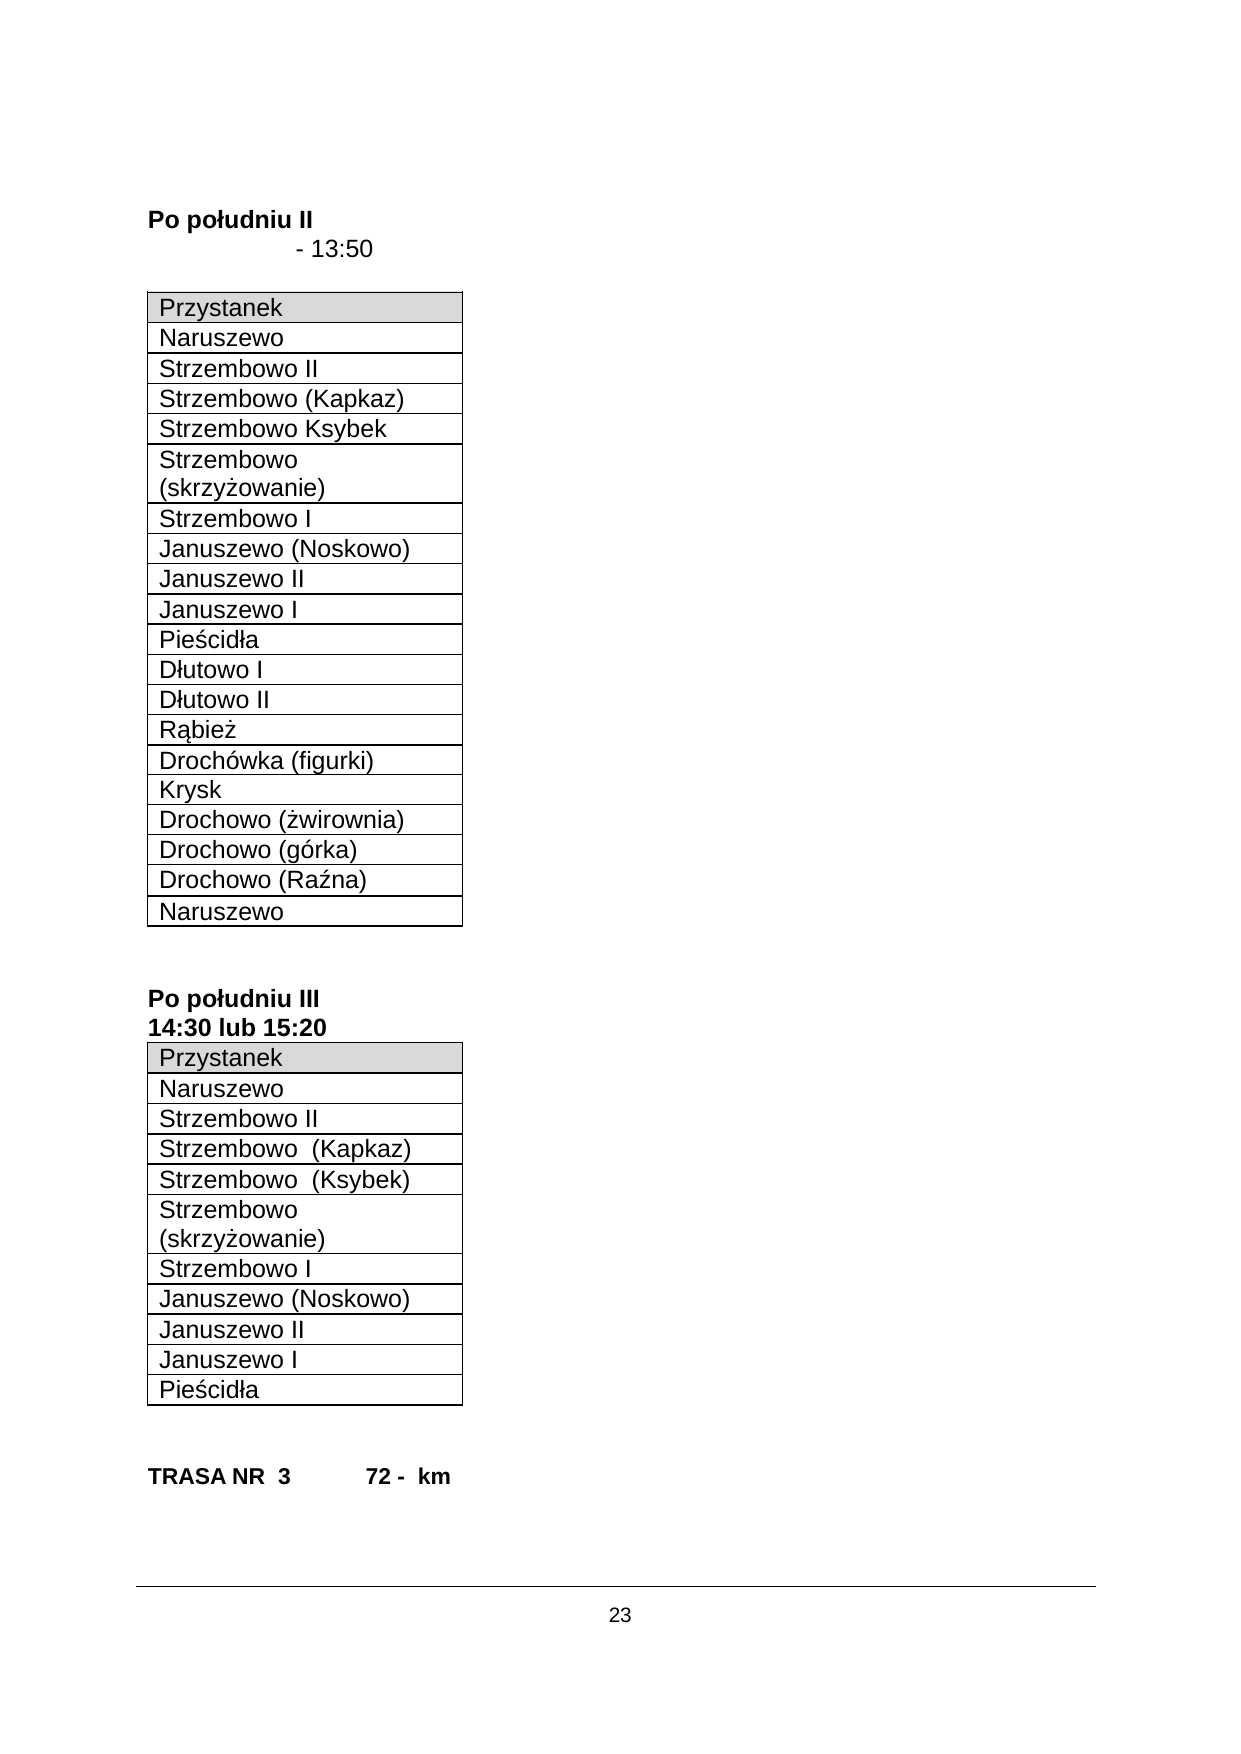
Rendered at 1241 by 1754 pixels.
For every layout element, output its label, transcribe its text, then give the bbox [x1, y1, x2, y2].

table_cell Naruszewo [148, 1074, 462, 1102]
table_header Przystanek [148, 293, 462, 322]
table_header Przystanek [148, 1043, 462, 1072]
table_cell Januszewo I [148, 595, 462, 623]
table_cell Drochowo (górka) [148, 835, 462, 864]
text Po południu III [148, 984, 1092, 1013]
table_cell Januszewo (Noskowo) [148, 1285, 462, 1313]
table_cell Strzembowo (Kapkaz) [148, 1135, 462, 1163]
table_cell Pieścidła [148, 1375, 462, 1404]
text Po południu II [148, 205, 1092, 234]
table_cell Drochówka (figurki) [148, 746, 462, 774]
table_cell Strzembowo I [148, 1254, 462, 1283]
table_cell Strzembowo (Kapkaz) [148, 384, 462, 413]
table_cell Rąbież [148, 715, 462, 744]
table_cell Januszewo I [148, 1345, 462, 1374]
table_cell Dłutowo II [148, 685, 462, 714]
table_cell Drochowo (Raźna) [148, 865, 462, 895]
table_cell Strzembowo (Ksybek) [148, 1165, 462, 1193]
table_cell Strzembowo (skrzyżowanie) [148, 1195, 462, 1252]
table_cell Januszewo (Noskowo) [148, 534, 462, 563]
table_cell Drochowo (żwirownia) [148, 805, 462, 834]
table_cell Naruszewo [148, 897, 462, 925]
text 14:30 lub 15:20 [148, 1013, 1092, 1042]
table_cell Strzembowo II [148, 354, 462, 382]
text TRASA NR 3 72 - km [148, 1463, 1092, 1489]
table_cell Strzembowo I [148, 504, 462, 532]
table_cell Strzembowo II [148, 1104, 462, 1133]
table_cell Strzembowo Ksybek [148, 414, 462, 443]
table_cell Krysk [148, 775, 462, 804]
table_cell Naruszewo [148, 323, 462, 352]
text - 13:50 [148, 234, 1092, 263]
table_cell Januszewo II [148, 1315, 462, 1343]
table_cell Strzembowo (skrzyżowanie) [148, 445, 462, 502]
table_cell Pieścidła [148, 625, 462, 654]
table_cell Dłutowo I [148, 655, 462, 684]
table_cell Januszewo II [148, 564, 462, 593]
